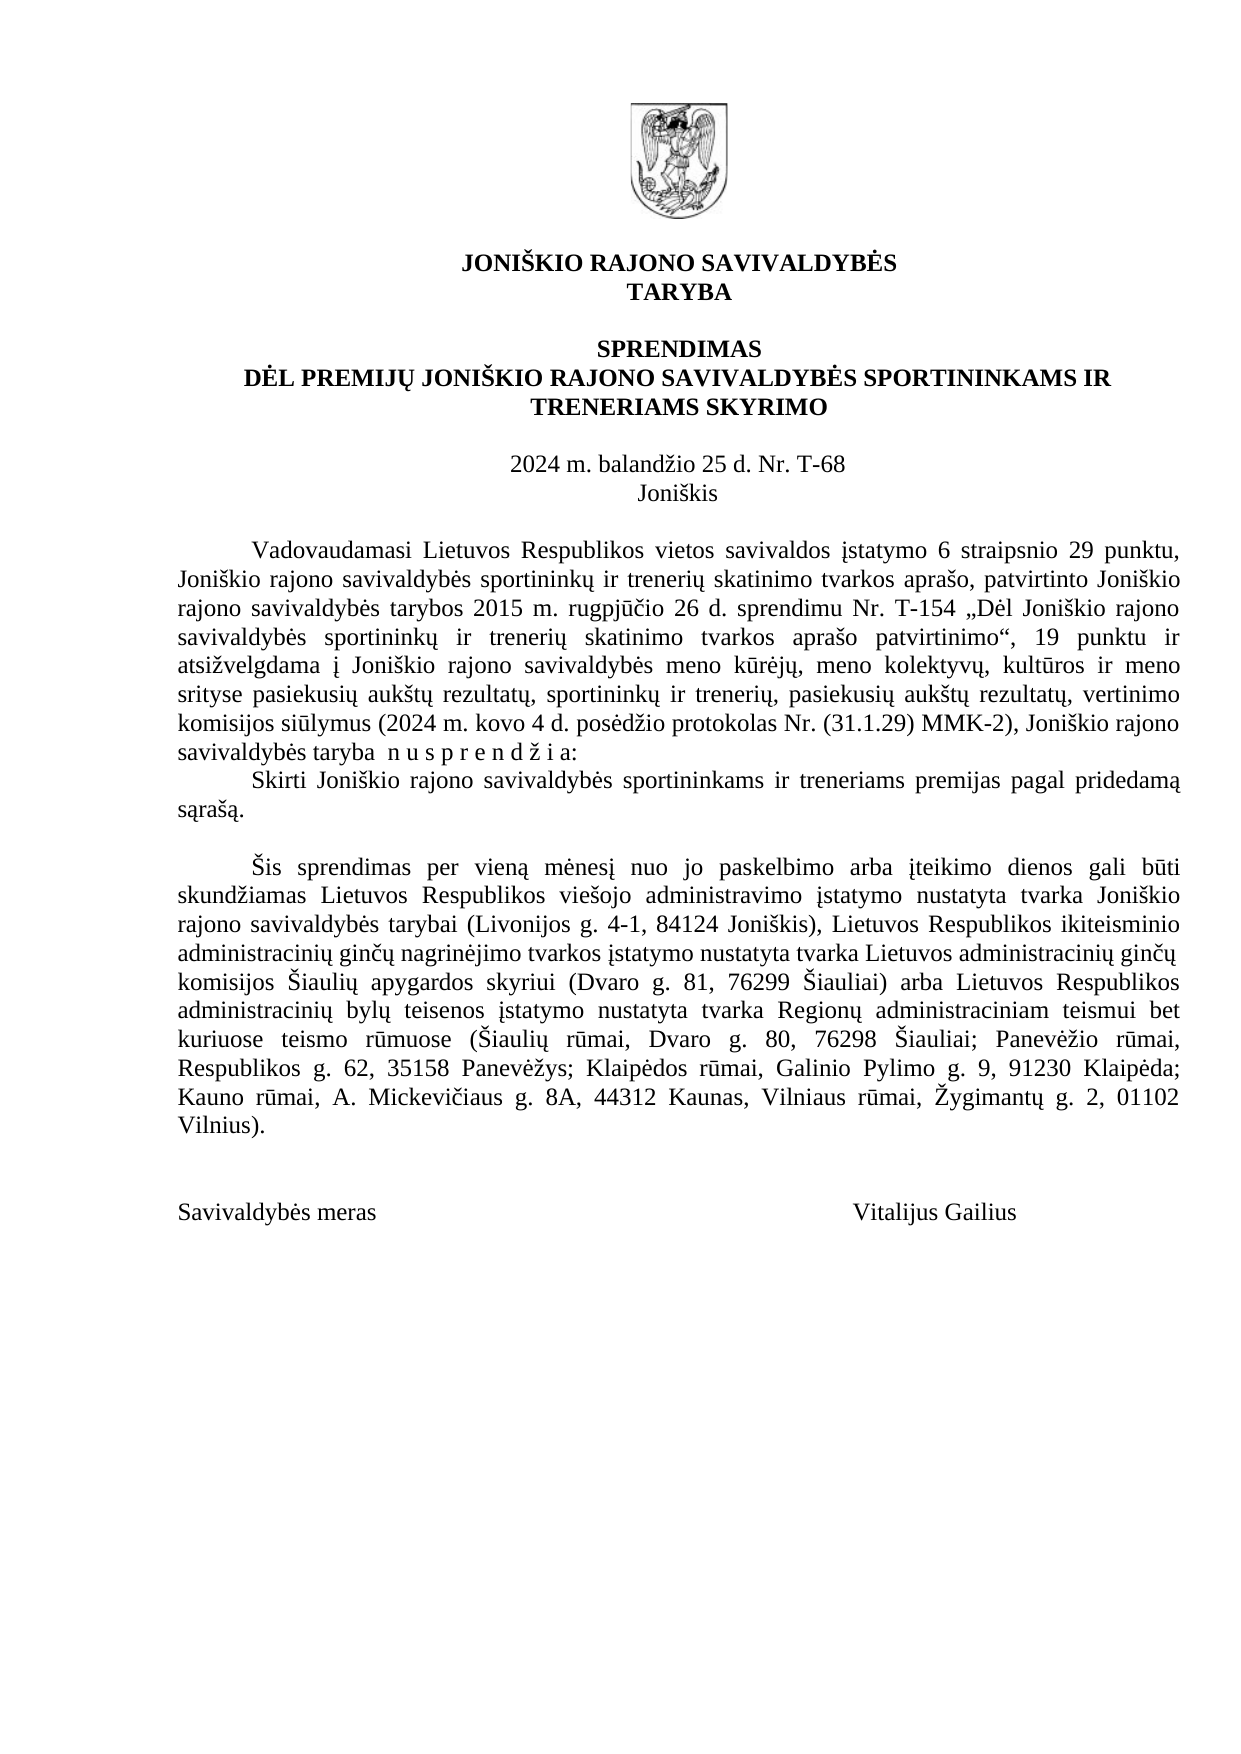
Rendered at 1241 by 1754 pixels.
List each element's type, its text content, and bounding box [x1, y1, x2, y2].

text Vadovaudamasi Lietuvos Respublikos vietos savivaldos įstatymo 6 straipsnio 29 punktu, Joniškio rajono savivaldybės sportininkų ir trenerių skatinimo tvarkos aprašo, patvirtinto Joniškio rajono savivaldybės tarybos 2015 m. rugpjūčio 26 d. sprendimu Nr. T-154 „Dėl Joniškio rajono savivaldybės sportininkų ir trenerių skatinimo tvarkos aprašo patvirtinimo“, 19 punktu ir atsižvelgdama į Joniškio rajono savivaldybės meno kūrėjų, meno kolektyvų, kultūros ir meno srityse pasiekusių aukštų rezultatų, sportininkų ir trenerių, pasiekusių aukštų rezultatų, vertinimo komisijos siūlymus (2024 m. kovo 4 d. posėdžio protokolas Nr. (31.1.29) MMK-2), Joniškio rajono savivaldybės taryba n u s p r e n d ž i a: [177, 535, 1181, 765]
text 2024 m. balandžio 25 d. Nr. T-68 [174, 449, 1181, 478]
text Joniškio rajono savivaldybės TARYBA [177, 248, 1181, 305]
text Savivaldybės meras Vitalijus Gailius [177, 1197, 1181, 1225]
text komisijos Šiaulių apygardos skyriui (Dvaro g. 81, 76299 Šiauliai) arba Lietuvos Respublikos administracinių bylų teisenos įstatymo nustatyta tvarka Regionų administraciniam teismui bet kuriuose teismo rūmuose (Šiaulių rūmai, Dvaro g. 80, 76298 Šiauliai; Panevėžio rūmai, Respublikos g. 62, 35158 Panevėžys; Klaipėdos rūmai, Galinio Pylimo g. 9, 91230 Klaipėda; Kauno rūmai, A. Mickevičiaus g. 8A, 44312 Kaunas, Vilniaus rūmai, Žygimantų g. 2, 01102 Vilnius). [177, 967, 1181, 1139]
text Joniškis [174, 478, 1181, 507]
text DĖL PREMIJŲ JONIŠKIO RAJONO SAVIVALDYBĖS SPORTININKAMS IR TRENERIAMS SKYRIMO [174, 363, 1181, 420]
text Skirti Joniškio rajono savivaldybės sportininkams ir treneriams premijas pagal pridedamą sąrašą. [177, 765, 1181, 823]
text SPRENDIMAS [177, 334, 1181, 363]
text Šis sprendimas per vieną mėnesį nuo jo paskelbimo arba įteikimo dienos gali būti skundžiamas Lietuvos Respublikos viešojo administravimo įstatymo nustatyta tvarka Joniškio rajono savivaldybės tarybai (Livonijos g. 4-1, 84124 Joniškis), Lietuvos Respublikos ikiteisminio administracinių ginčų nagrinėjimo tvarkos įstatymo nustatyta tvarka Lietuvos administracinių ginčų [177, 852, 1181, 967]
